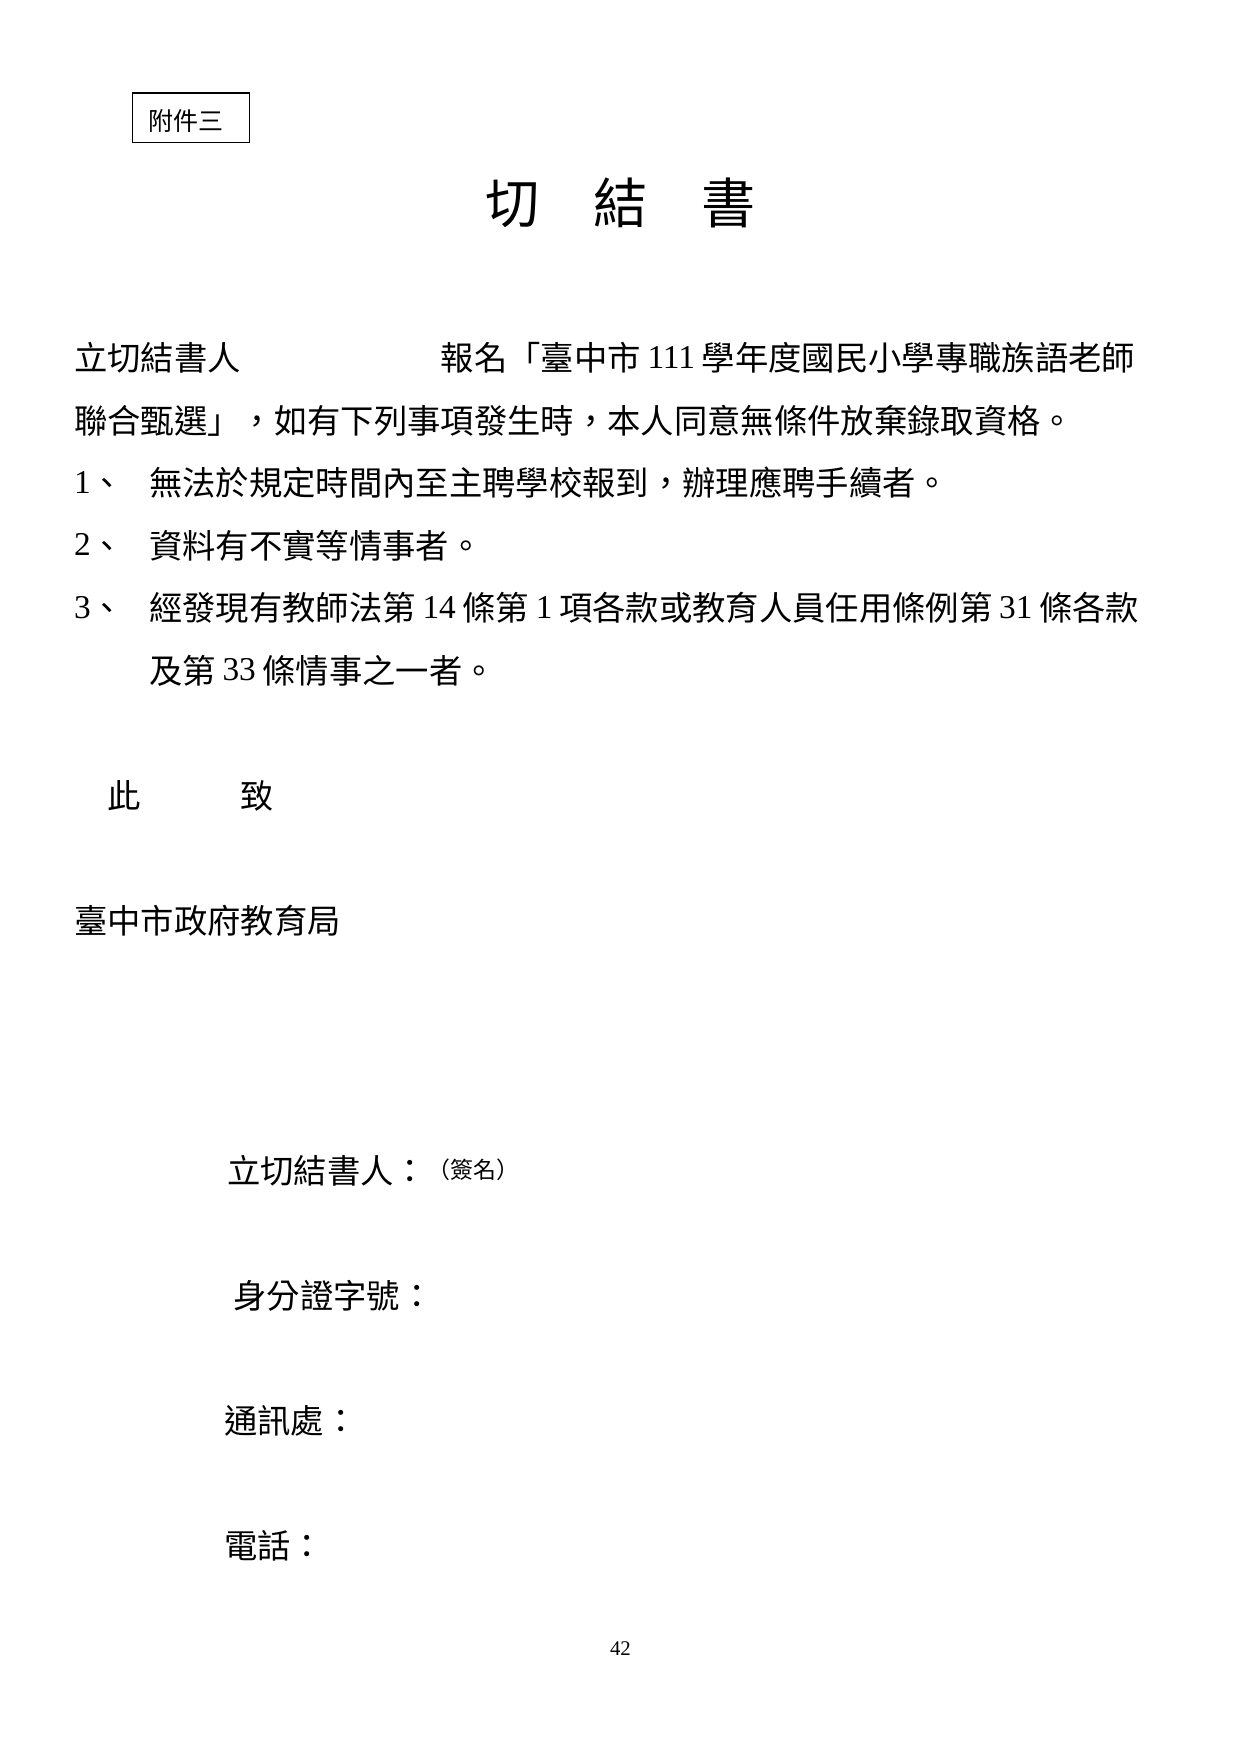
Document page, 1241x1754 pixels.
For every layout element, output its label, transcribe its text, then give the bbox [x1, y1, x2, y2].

text 電話： [74, 1502, 1166, 1564]
text 立切結書人 報名「臺中市111學年度國民小學專職族語老師聯合甄選」，如有下列事項發生時，本人同意無條件放棄錄取資格。 [74, 314, 1166, 331]
text 通訊處： [74, 1423, 1166, 1439]
text 附件三 [148, 101, 234, 134]
text 切 結 書 [133, 94, 249, 142]
text 切 結 書 [74, 127, 1166, 252]
